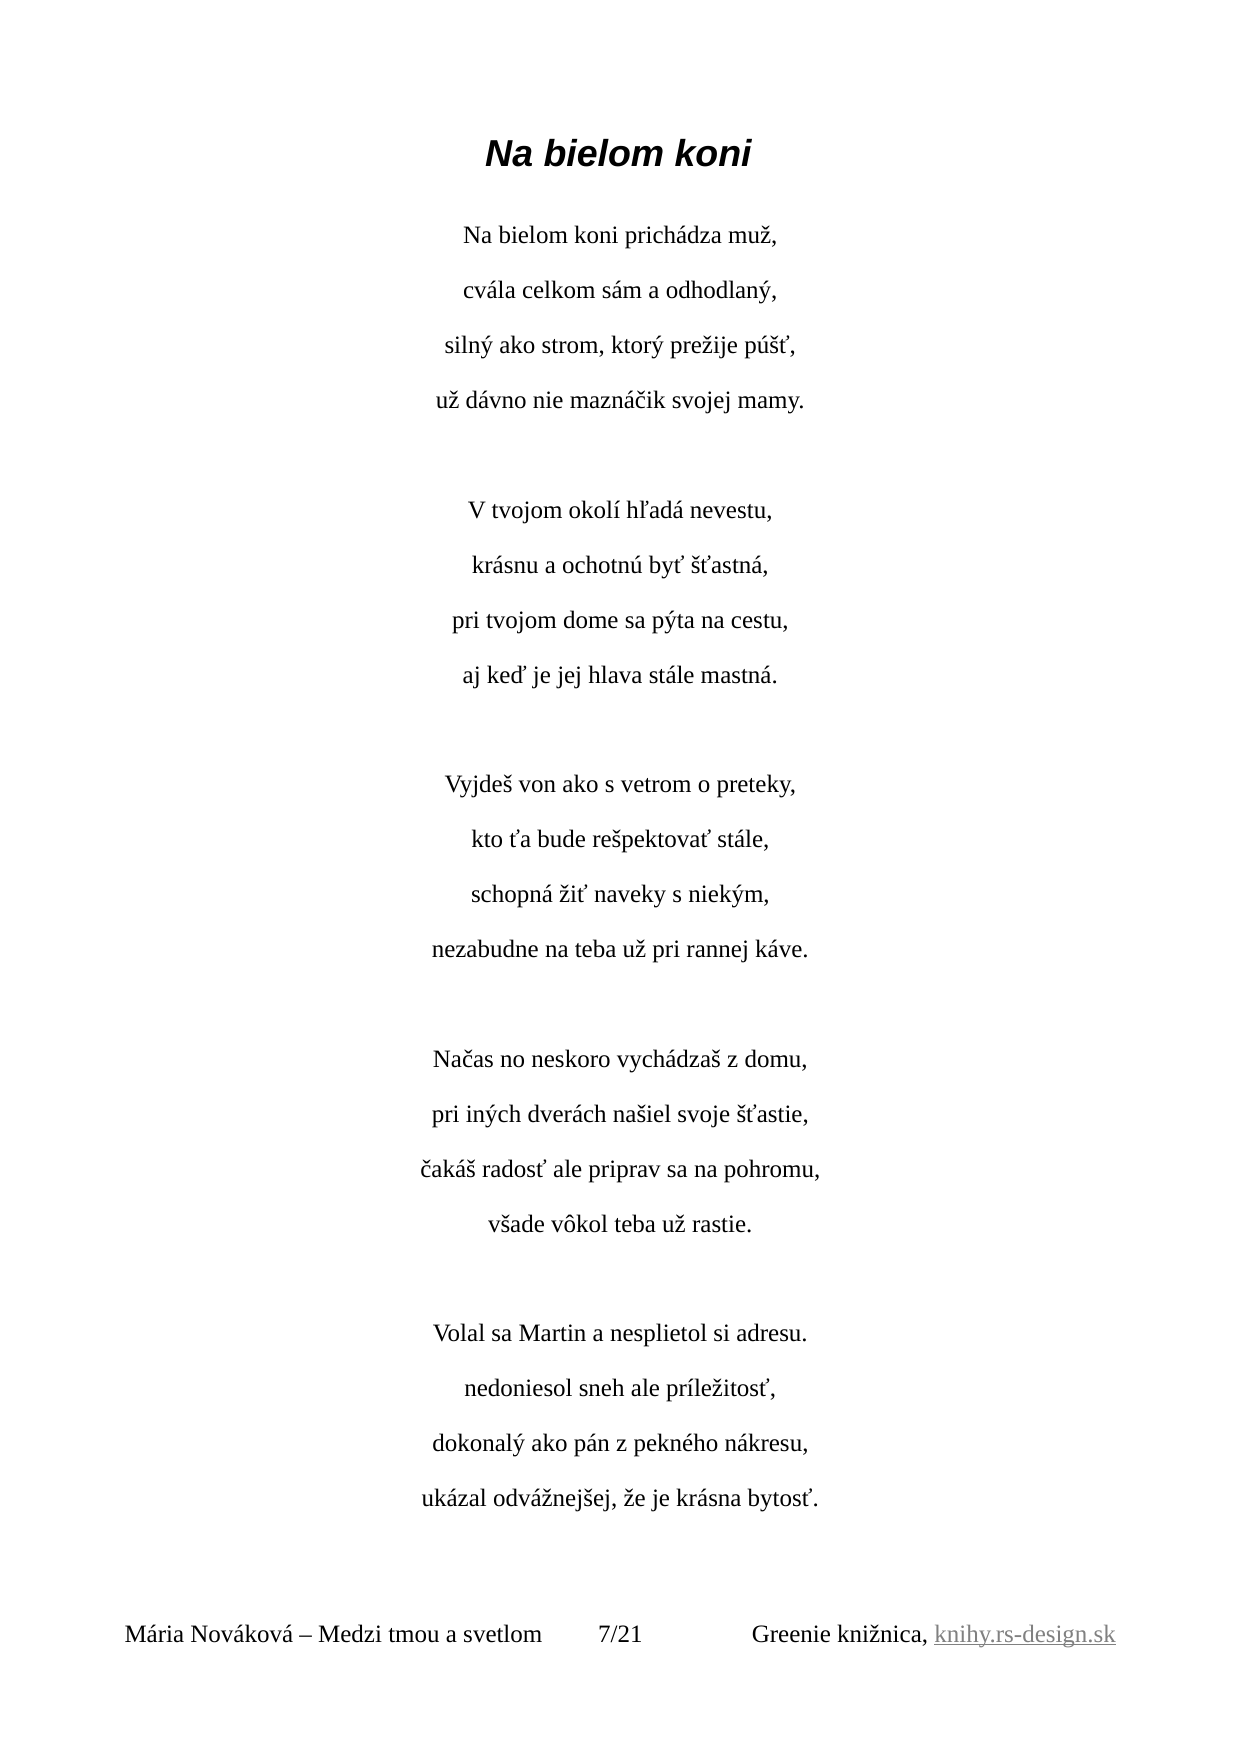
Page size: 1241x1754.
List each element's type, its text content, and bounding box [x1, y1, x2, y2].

text ukázal odvážnejšej, že je krásna bytosť. [106, 1483, 1134, 1512]
text nezabudne na teba už pri rannej káve. [106, 934, 1134, 963]
text nedoniesol sneh ale príležitosť, [106, 1373, 1134, 1402]
text už dávno nie maznáčik svojej mamy. [106, 385, 1134, 414]
subtitle Na bielom koni [106, 131, 1134, 174]
text silný ako strom, ktorý prežije púšť, [106, 330, 1134, 359]
text krásnu a ochotnú byť šťastná, [106, 550, 1134, 579]
text Na bielom koni prichádza muž, [106, 221, 1134, 249]
text V tvojom okolí hľadá nevestu, [106, 495, 1134, 524]
text aj keď je jej hlava stále mastná. [106, 660, 1134, 688]
text kto ťa bude rešpektovať stále, [106, 824, 1134, 853]
text Načas no neskoro vychádzaš z domu, [106, 1044, 1134, 1073]
text dokonalý ako pán z pekného nákresu, [106, 1428, 1134, 1457]
text schopná žiť naveky s niekým, [106, 879, 1134, 908]
text pri iných dverách našiel svoje šťastie, [106, 1099, 1134, 1128]
text Volal sa Martin a nesplietol si adresu. [106, 1318, 1134, 1347]
text cvála celkom sám a odhodlaný, [106, 275, 1134, 304]
text pri tvojom dome sa pýta na cestu, [106, 605, 1134, 633]
text všade vôkol teba už rastie. [106, 1209, 1134, 1237]
text čakáš radosť ale priprav sa na pohromu, [106, 1154, 1134, 1182]
text Vyjdeš von ako s vetrom o preteky, [106, 769, 1134, 798]
